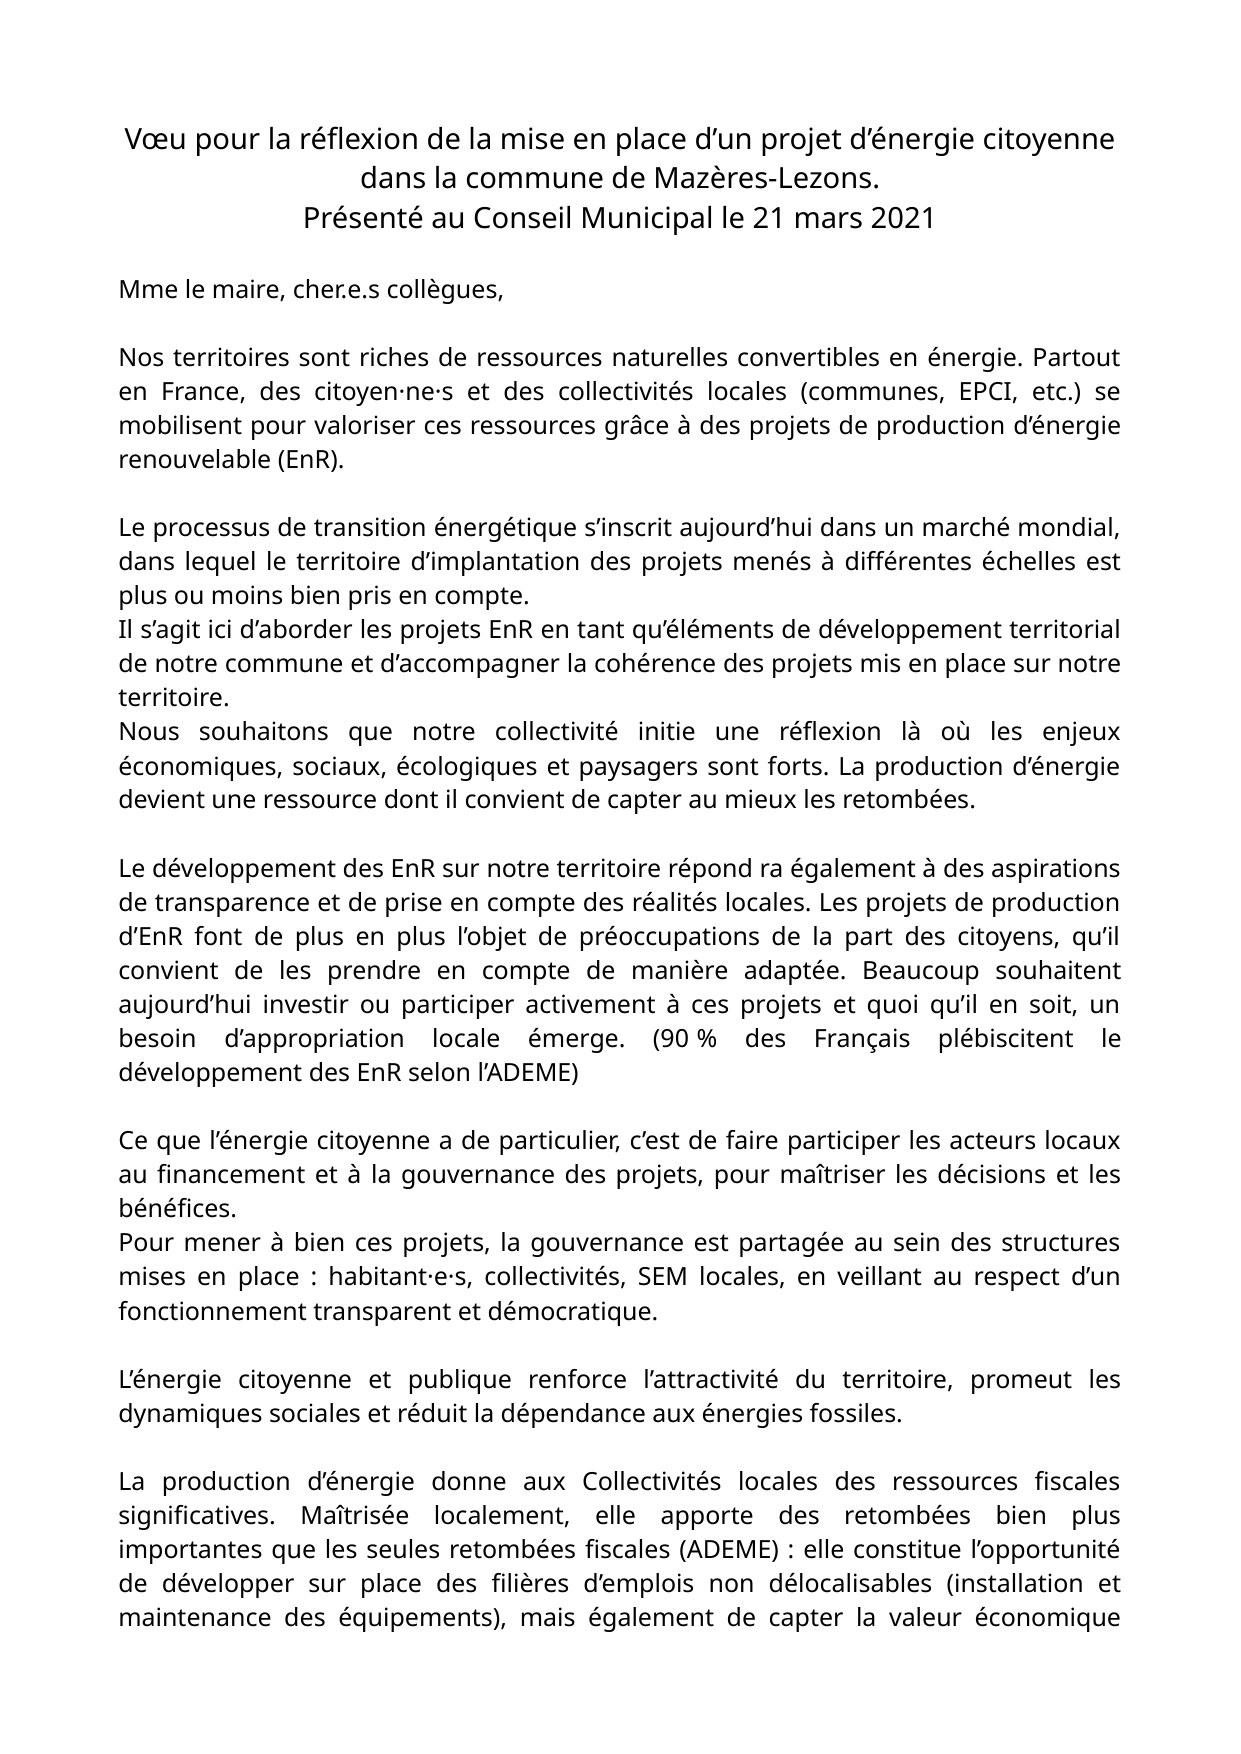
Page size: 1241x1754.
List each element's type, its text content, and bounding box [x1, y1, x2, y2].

text Le processus de transition énergétique s’inscrit aujourd’hui dans un marché mondial, dans lequel le territoire d’implantation des projets menés à différentes échelles est plus ou moins bien pris en compte. [118, 510, 1122, 612]
text Présenté au Conseil Municipal le 21 mars 2021 [118, 197, 1122, 237]
text L’énergie citoyenne et publique renforce l’attractivité du territoire, promeut les dynamiques sociales et réduit la dépendance aux énergies fossiles. [118, 1361, 1122, 1429]
text Le développement des EnR sur notre territoire répond ra également à des aspirations de transparence et de prise en compte des réalités locales. Les projets de production d’EnR font de plus en plus l’objet de préoccupations de la part des citoyens, qu’il convient de les prendre en compte de manière adaptée. Beaucoup souhaitent aujourd’hui investir ou participer activement à ces projets et quoi qu’il en soit, un besoin d’appropriation locale émerge. (90 % des Français plébiscitent le développement des EnR selon l’ADEME) [118, 850, 1122, 1089]
text Ce que l’énergie citoyenne a de particulier, c’est de faire participer les acteurs locaux au financement et à la gouvernance des projets, pour maîtriser les décisions et les bénéfices. [118, 1123, 1122, 1225]
text La production d’énergie donne aux Collectivités locales des ressources fiscales significatives. Maîtrisée localement, elle apporte des retombées bien plus importantes que les seules retombées fiscales (ADEME) : elle constitue l’opportunité de développer sur place des filières d’emplois non délocalisables (installation et maintenance des équipements), mais également de capter la valeur économique [118, 1463, 1122, 1634]
text Mme le maire, cher.e.s collègues, [118, 271, 1122, 305]
text Il s’agit ici d’aborder les projets EnR en tant qu’éléments de développement territorial de notre commune et d’accompagner la cohérence des projets mis en place sur notre territoire. [118, 612, 1122, 714]
text Nos territoires sont riches de ressources naturelles convertibles en énergie. Partout en France, des citoyen·ne·s et des collectivités locales (communes, EPCI, etc.) se mobilisent pour valoriser ces ressources grâce à des projets de production d’énergie renouvelable (EnR). [118, 339, 1122, 476]
text Vœu pour la réflexion de la mise en place d’un projet d’énergie citoyenne dans la commune de Mazères-Lezons. [118, 118, 1122, 197]
text Pour mener à bien ces projets, la gouvernance est partagée au sein des structures mises en place : habitant·e·s, collectivités, SEM locales, en veillant au respect d’un fonctionnement transparent et démocratique. [118, 1225, 1122, 1327]
text Nous souhaitons que notre collectivité initie une réflexion là où les enjeux économiques, sociaux, écologiques et paysagers sont forts. La production d’énergie devient une ressource dont il convient de capter au mieux les retombées. [118, 714, 1122, 816]
